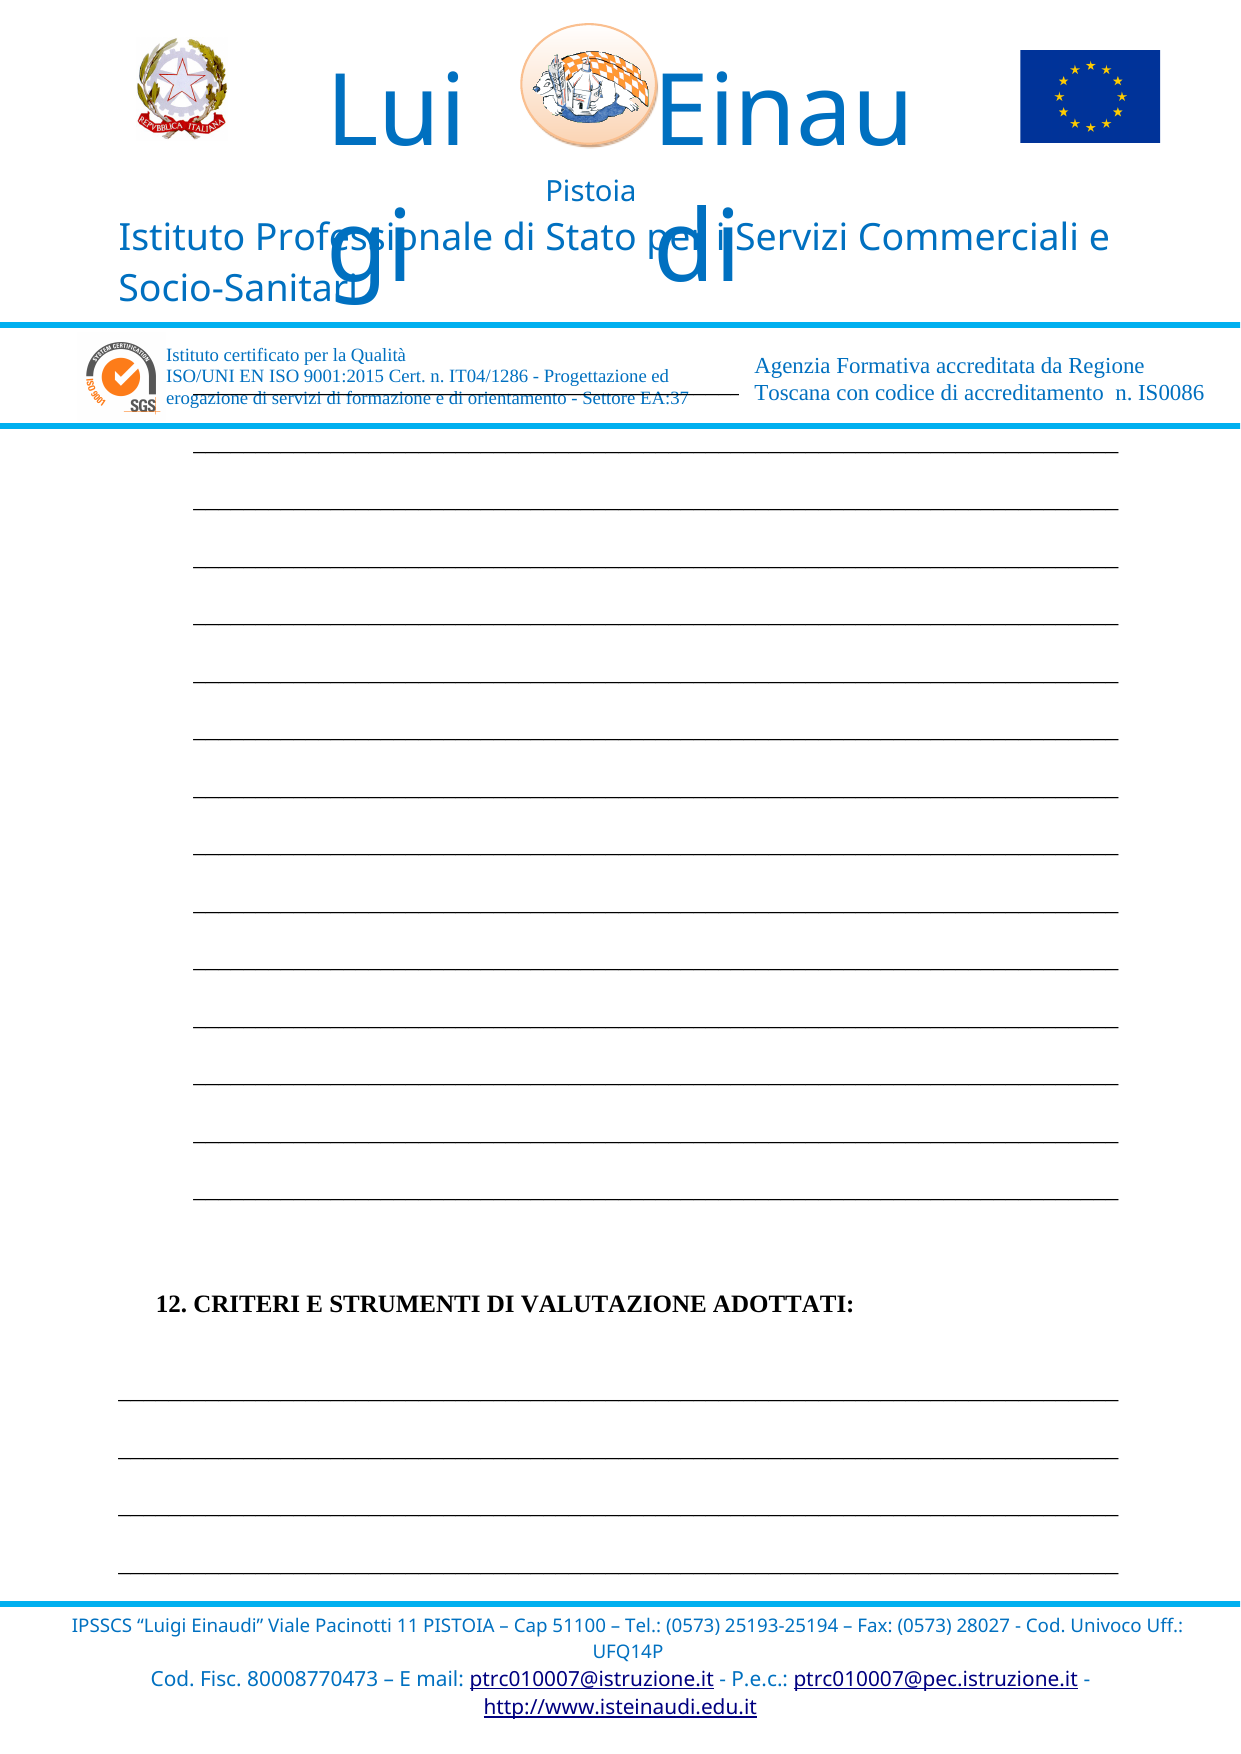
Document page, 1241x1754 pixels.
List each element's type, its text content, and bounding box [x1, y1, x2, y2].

text ________________________________________________________________________________________________________________________________________________________________________________________________________________________________________________________________________________________________________________________________________________________________________________________________________________________________________________________________________________________________________________________________________________________________________________________________________________________________________________________________________________________________________________________________________________________________________________________________________________________________________________________________________________________________________________ [118, 1318, 1122, 1577]
text ________________________________________________________________________________________________________________________________________________________________________________________________________________________________________________________________________________________________________________________________________________________________________________________________________________________________________________________________________________________________________________________________________________________________________________________________________________________________________________________________________________________________________________________________________________________________________________________________________________________________________________________________________________________________________________________ [193, 429, 1122, 513]
picture [532, 47, 649, 123]
picture [76, 332, 166, 422]
list CRITERI E STRUMENTI DI VALUTAZIONE ADOTTATI: [156, 1289, 1122, 1318]
picture [1020, 50, 1161, 143]
text ______________________________________________________________________________________________________________________________________________________________________________________________________________________________________________________________________________________________________________________________________________________________________________________________________________________________________________________________________________________________________________________________________ [193, 542, 1122, 915]
text __________________________________________________________________________________________________________________________________________________________________________________________________________________________________________________________________________________________________________________________________________________________________________________ [193, 944, 1122, 1203]
picture [136, 37, 229, 141]
